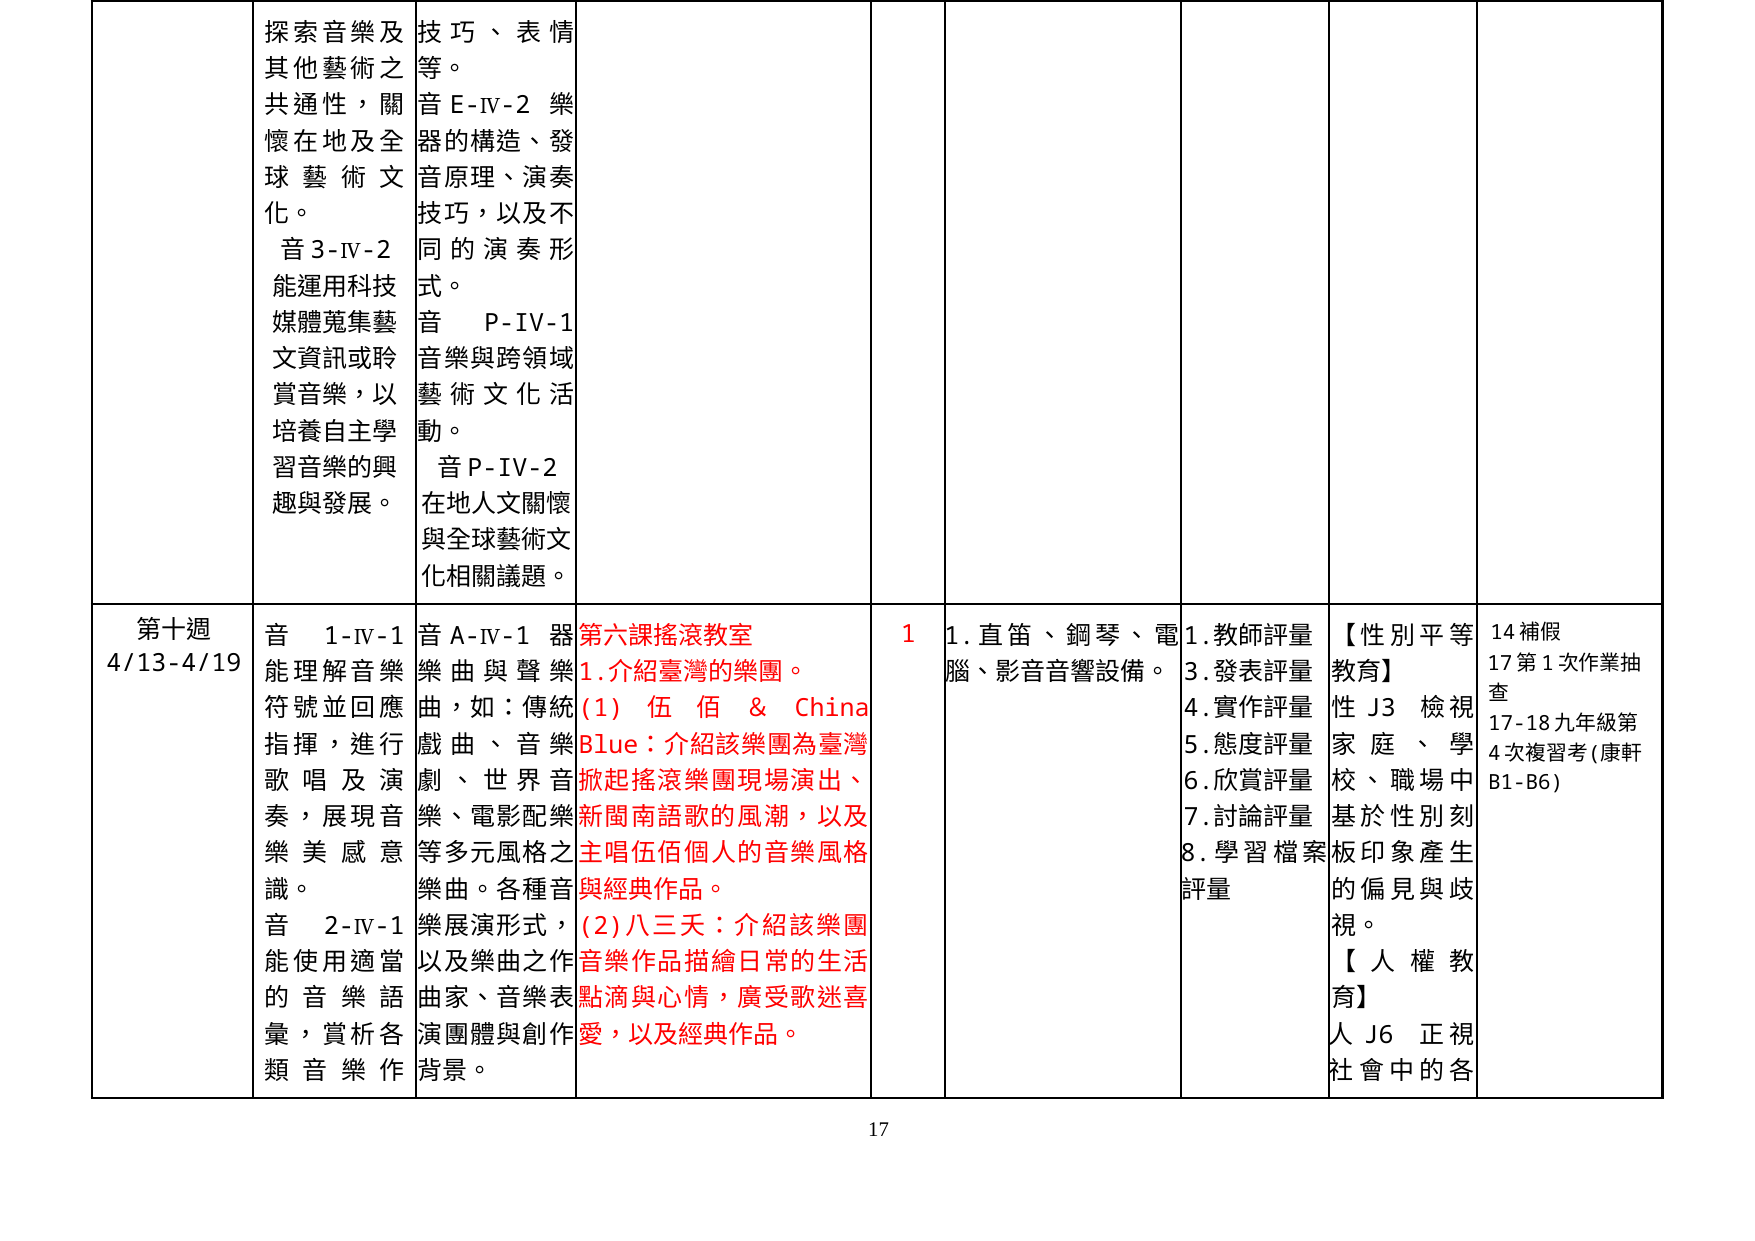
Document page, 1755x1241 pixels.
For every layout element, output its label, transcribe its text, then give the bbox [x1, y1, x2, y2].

table_cell 音1-Ⅳ-1 能理解音樂符號並回應指揮，進行歌唱及演奏，展現音樂美感意識。 音2-Ⅳ-1 能使用適當的音樂語彙，賞析各類音樂作 [254, 605, 415, 1097]
table_cell [872, 2, 944, 603]
table_cell [1478, 2, 1661, 603]
table_cell [946, 2, 1180, 603]
table_cell [1330, 2, 1476, 603]
table_cell 第十週 4/13-4/19 [93, 605, 252, 1097]
table_cell 14補假 17第1次作業抽查 17-18九年級第4次複習考(康軒B1-B6) [1478, 605, 1661, 1097]
table_cell 1.直笛、鋼琴、電腦、影音音響設備。 [946, 605, 1180, 1097]
table_cell 1.教師評量 3.發表評量 4.實作評量 5.態度評量 6.欣賞評量 7.討論評量 8.學習檔案評量 [1182, 605, 1328, 1097]
table_cell 技巧、表情等。 音E-Ⅳ-2 樂器的構造、發音原理、演奏技巧，以及不同的演奏形式。 音P-IV-1 音樂與跨領域藝術文化活動。 音P-IV-2 在地人文關懷與全球藝術文化相關議題。 [417, 2, 575, 603]
table_cell 音A-Ⅳ-1 器樂曲與聲樂曲，如：傳統戲曲、音樂劇、世界音樂、電影配樂等多元風格之樂曲。各種音樂展演形式，以及樂曲之作曲家、音樂表演團體與創作背景。 [417, 605, 575, 1097]
table_cell 【性別平等教育】 性J3 檢視家庭、學校、職場中基於性別刻板印象產生的偏見與歧視。 【人權教育】 人J6 正視社會中的各 [1330, 605, 1476, 1097]
table_cell 第六課搖滾教室 1.介紹臺灣的樂團。 (1)伍佰＆China Blue：介紹該樂團為臺灣掀起搖滾樂團現場演出、新閩南語歌的風潮，以及主唱伍佰個人的音樂風格與經典作品。 (2)八三夭：介紹該樂團音樂作品描繪日常的生活點滴與心情，廣受歌迷喜愛，以及經典作品。 [577, 605, 870, 1097]
table_cell [577, 2, 870, 603]
table_cell 1 [872, 605, 944, 1097]
table_cell [93, 2, 252, 603]
table_cell 探索音樂及其他藝術之共通性，關懷在地及全球藝術文化。 音3-Ⅳ-2 能運用科技媒體蒐集藝文資訊或聆賞音樂，以培養自主學習音樂的興趣與發展。 [254, 2, 415, 603]
table_cell [1182, 2, 1328, 603]
